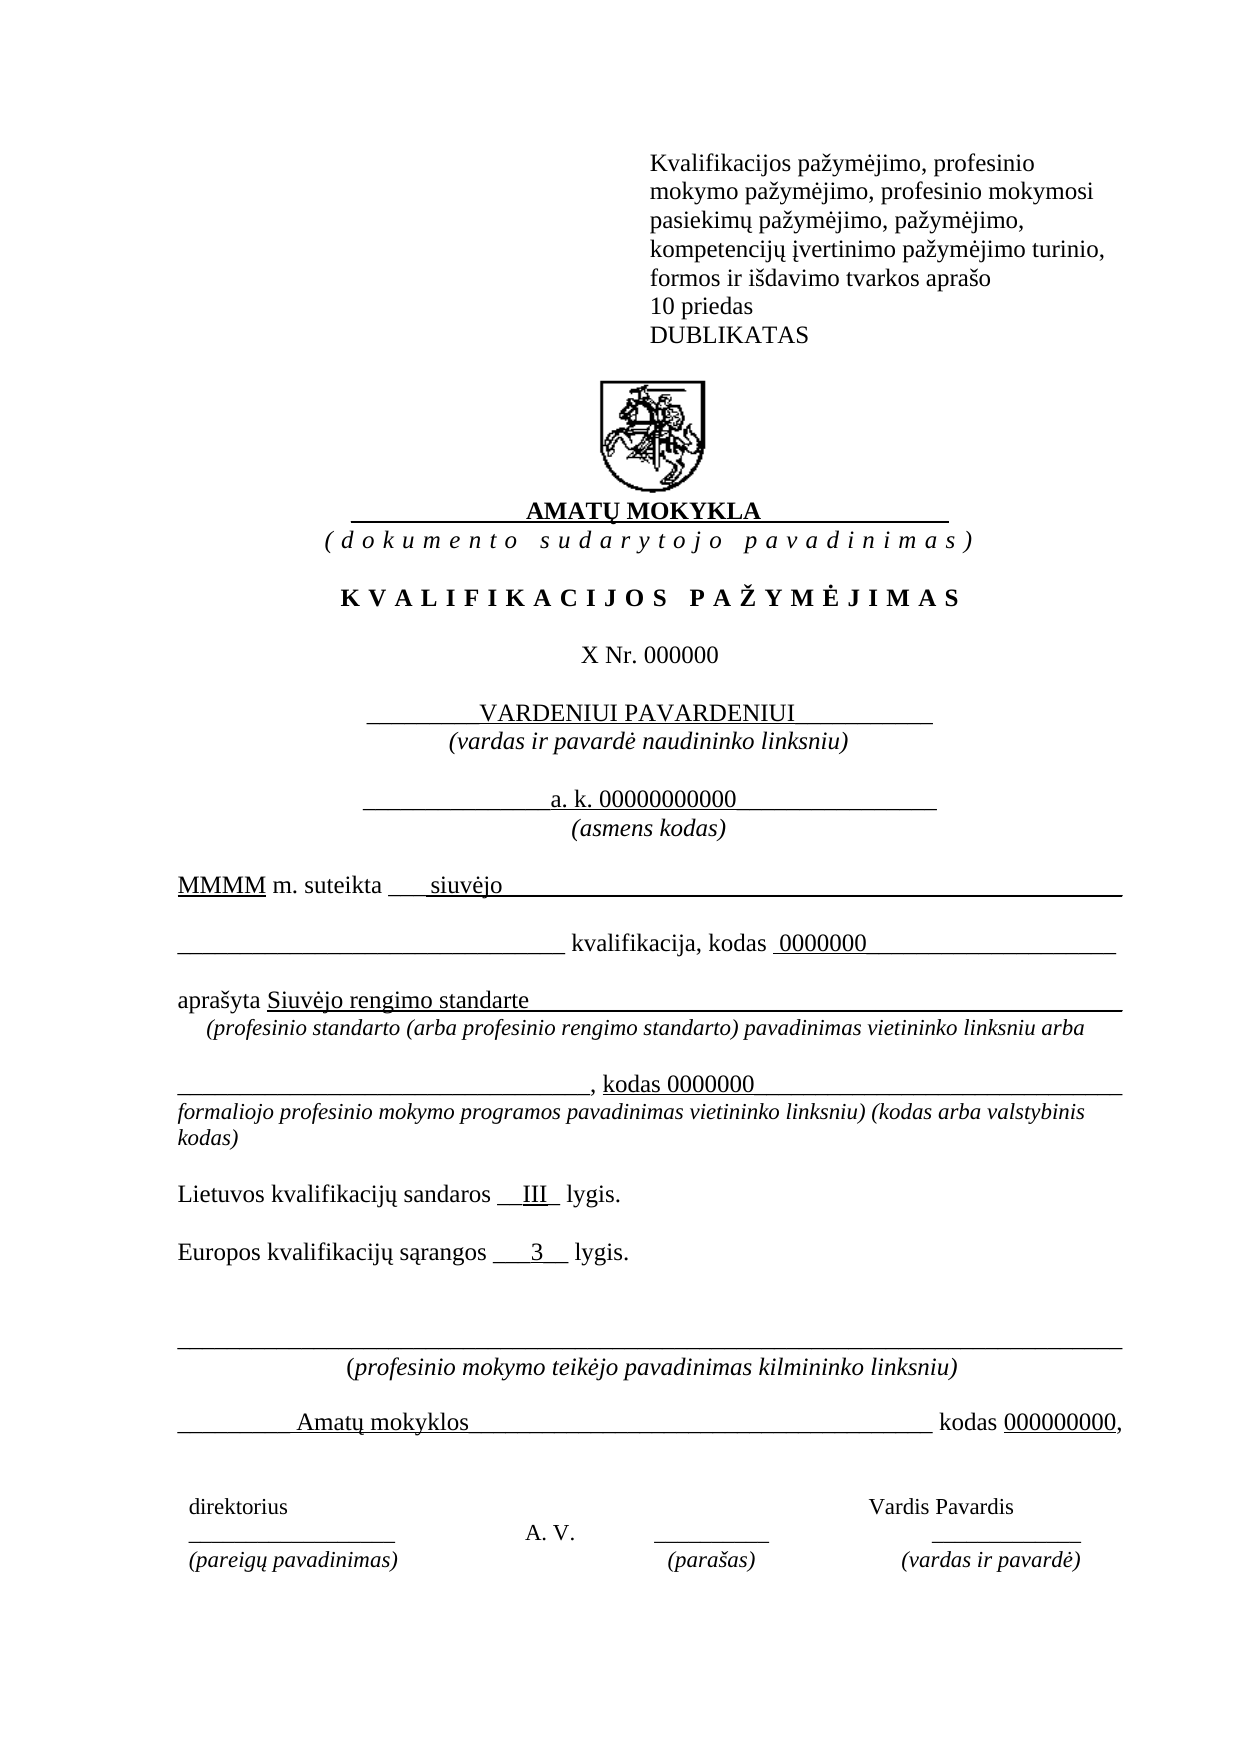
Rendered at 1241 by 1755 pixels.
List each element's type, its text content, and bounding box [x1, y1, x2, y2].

table_header direktorius [177, 1493, 513, 1519]
table_cell _____________ (vardas ir pavardė) [789, 1519, 1094, 1572]
text pasiekimų pažymėjimo, pažymėjimo, [649, 205, 1122, 234]
text formos ir išdavimo tvarkos aprašo [649, 263, 1122, 291]
text (vardas ir pavardė naudininko linksniu) [177, 726, 1122, 755]
table_header Vardis Pavardis [789, 1493, 1094, 1519]
text formaliojo profesinio mokymo programos pavadinimas vietininko linksniu) (kodas arba valstybinis kodas) [177, 1098, 1122, 1150]
table_cell __________________ (pareigų pavadinimas) [177, 1519, 513, 1572]
table_header [636, 1493, 788, 1519]
text 10 priedas [649, 291, 1122, 320]
text KVALIFIKACIJOS PAŽYMĖJIMAS [177, 583, 1122, 611]
text Lietuvos kvalifikacijų sandaros __III_ lygis. [177, 1179, 1122, 1208]
text _________ Amatų mokyklos kodas 000000000, [177, 1407, 1122, 1436]
text MMMM m. suteikta ___ siuvėjo [177, 870, 1122, 899]
text Europos kvalifikacijų sąrangos ___3__ lygis. [177, 1237, 1122, 1265]
text (asmens kodas) [177, 813, 1122, 841]
text Kvalifikacijos pažymėjimo, profesinio [649, 148, 1122, 176]
text DUBLIKATAS [649, 320, 1122, 349]
text (profesinio standarto (arba profesinio rengimo standarto) pavadinimas vietininko linksniu arba [177, 1014, 1122, 1040]
text _ [177, 1323, 1122, 1348]
table_cell __________ (parašas) [636, 1519, 788, 1572]
text _______________________________ kvalifikacija, kodas 0000000 [177, 928, 1122, 956]
text (dokumento sudarytojo pavadinimas) [177, 525, 1122, 554]
text _______________a. k. 00000000000________________ [177, 784, 1122, 813]
text X Nr. 000000 [177, 640, 1122, 669]
text kompetencijų įvertinimo pažymėjimo turinio, [649, 234, 1122, 263]
text mokymo pažymėjimo, profesinio mokymosi [649, 176, 1122, 205]
text aprašyta Siuvėjo rengimo standarte [177, 985, 1122, 1014]
table_header [514, 1493, 636, 1519]
table_cell A. V. [514, 1519, 636, 1572]
text _________________________________, kodas 0000000 [177, 1069, 1122, 1098]
text (profesinio mokymo teikėjo pavadinimas kilmininko linksniu) [177, 1352, 1122, 1380]
text _________VARDENIUI PAVARDENIUI___________ [177, 698, 1122, 726]
text ______________AMATŲ MOKYKLA_______________ [177, 496, 1122, 525]
